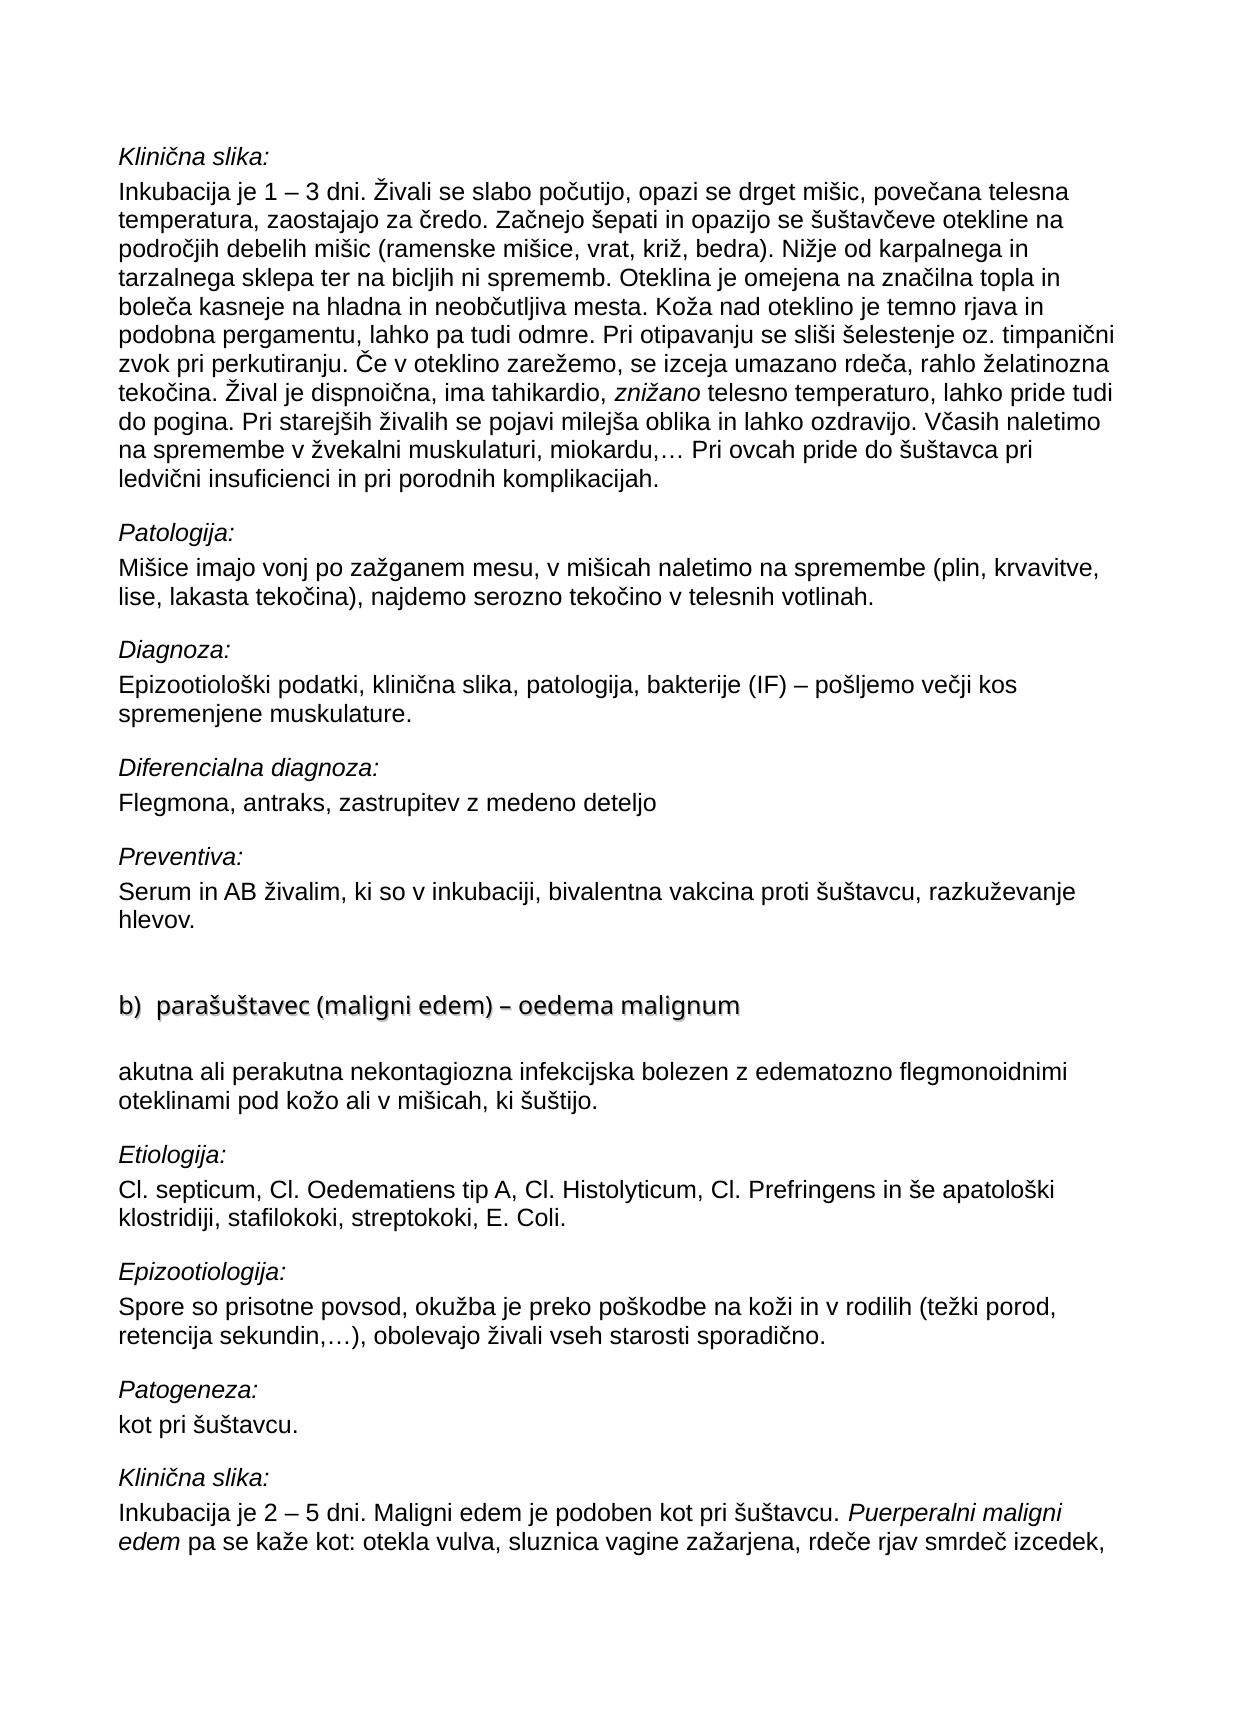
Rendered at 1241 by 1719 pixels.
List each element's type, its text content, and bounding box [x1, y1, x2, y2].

subtitle Patologija: [118, 518, 1122, 547]
text Cl. septicum, Cl. Oedematiens tip A, Cl. Histolyticum, Cl. Prefringens in še apatološki klostridiji, stafilokoki, streptokoki, E. Coli. [118, 1174, 1122, 1232]
text Inkubacija je 1 – 3 dni. Živali se slabo počutijo, opazi se drget mišic, povečana telesna temperatura, zaostajajo za čredo. Začnejo šepati in opazijo se šuštavčeve otekline na področjih debelih mišic (ramenske mišice, vrat, križ, bedra). Nižje od karpalnega in tarzalnega sklepa ter na bicljih ni sprememb. Oteklina je omejena na značilna topla in boleča kasneje na hladna in neobčutljiva mesta. Koža nad oteklino je temno rjava in podobna pergamentu, lahko pa tudi odmre. Pri otipavanju se sliši šelestenje oz. timpanični zvok pri perkutiranju. Če v oteklino zarežemo, se izceja umazano rdeča, rahlo želatinozna tekočina. Žival je dispnoična, ima tahikardio, znižano telesno temperaturo, lahko pride tudi do pogina. Pri starejših živalih se pojavi milejša oblika in lahko ozdravijo. Včasih naletimo na spremembe v žvekalni muskulaturi, miokardu,… Pri ovcah pride do šuštavca pri ledvični insuficienci in pri porodnih komplikacijah. [118, 177, 1122, 493]
subtitle Patogeneza: [118, 1374, 1122, 1403]
subtitle parašuštavec (maligni edem) – oedema malignum [118, 988, 1122, 1022]
text Flegmona, antraks, zastrupitev z medeno deteljo [118, 788, 1122, 817]
subtitle Etiologija: [118, 1139, 1122, 1168]
text Mišice imajo vonj po zažganem mesu, v mišicah naletimo na spremembe (plin, krvavitve, lise, lakasta tekočina), najdemo serozno tekočino v telesnih votlinah. [118, 553, 1122, 611]
text Inkubacija je 2 – 5 dni. Maligni edem je podoben kot pri šuštavcu. Puerperalni maligni edem pa se kaže kot: otekla vulva, sluznica vagine zažarjena, rdeče rjav smrdeč izcedek, [118, 1498, 1122, 1556]
subtitle Preventiva: [118, 842, 1122, 871]
subtitle Epizootiologija: [118, 1257, 1122, 1286]
text Spore so prisotne povsod, okužba je preko poškodbe na koži in v rodilih (težki porod, retencija sekundin,…), obolevajo živali vseh starosti sporadično. [118, 1292, 1122, 1349]
subtitle Diferencialna diagnoza: [118, 753, 1122, 782]
subtitle Klinična slika: [118, 1463, 1122, 1492]
text Serum in AB živalim, ki so v inkubaciji, bivalentna vakcina proti šuštavcu, razkuževanje hlevov. [118, 877, 1122, 934]
text akutna ali perakutna nekontagiozna infekcijska bolezen z edematozno flegmonoidnimi oteklinami pod kožo ali v mišicah, ki šuštijo. [118, 1057, 1122, 1114]
subtitle Klinična slika: [118, 142, 1122, 171]
subtitle Diagnoza: [118, 636, 1122, 664]
text kot pri šuštavcu. [118, 1409, 1122, 1438]
text Epizootiološki podatki, klinična slika, patologija, bakterije (IF) – pošljemo večji kos spremenjene muskulature. [118, 671, 1122, 728]
